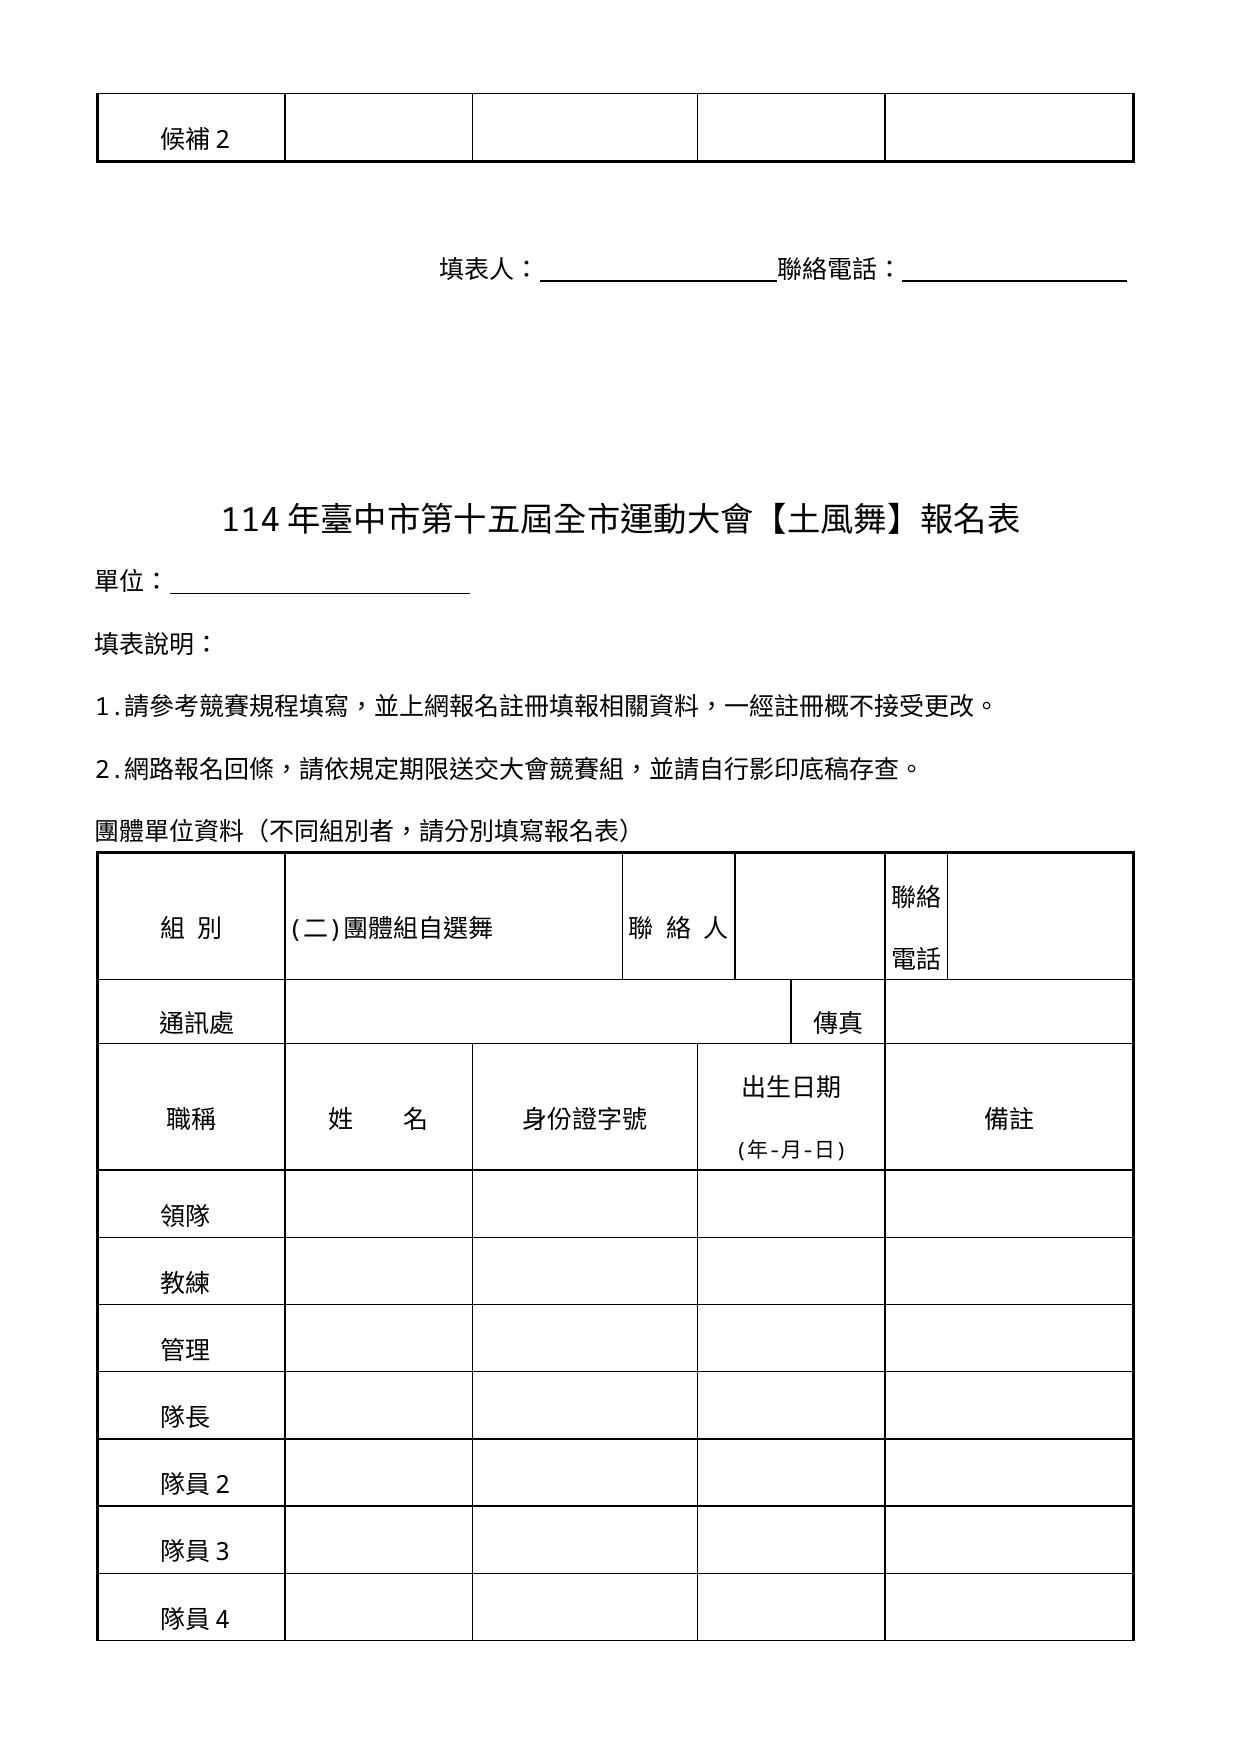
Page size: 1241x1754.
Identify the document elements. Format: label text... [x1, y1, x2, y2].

table_header 組 別 [99, 854, 284, 979]
table_cell [286, 1372, 472, 1438]
table_cell 傳真 [792, 980, 884, 1043]
table_cell [473, 1372, 697, 1438]
table_cell 備註 [886, 1044, 1132, 1169]
table_cell [886, 1305, 1132, 1371]
text 團體單位資料（不同組別者，請分別填寫報名表） [94, 788, 1146, 851]
table_cell 通訊處 [99, 980, 284, 1043]
text 單位： [94, 538, 1146, 601]
table_cell [886, 1507, 1132, 1572]
table_cell [886, 980, 1132, 1043]
table_cell [286, 1171, 472, 1236]
table_cell 教練 [99, 1238, 284, 1304]
table_cell [886, 1372, 1132, 1438]
table_cell [886, 1171, 1132, 1236]
table_cell 管理 [99, 1305, 284, 1371]
table_cell [698, 94, 884, 160]
table_header [948, 854, 1132, 979]
table_cell [286, 1574, 472, 1639]
table_cell [698, 1305, 884, 1371]
table_cell 領隊 [99, 1171, 284, 1236]
table_cell [698, 1440, 884, 1505]
table_cell 職稱 [99, 1044, 284, 1169]
table_cell [473, 1574, 697, 1639]
table_cell [473, 1171, 697, 1236]
table_header (二)團體組自選舞 [286, 854, 622, 979]
table_cell [886, 94, 1132, 160]
text 填表人： 聯絡電話： [94, 226, 1146, 288]
table_header 聯絡 電話 [886, 854, 947, 979]
table_header [736, 854, 884, 979]
table_cell [698, 1507, 884, 1572]
text 1.請參考競賽規程填寫，並上網報名註冊填報相關資料，一經註冊概不接受更改。 [94, 663, 1146, 726]
table_cell [886, 1238, 1132, 1304]
table_cell [886, 1440, 1132, 1505]
text 114年臺中市第十五屆全市運動大會【土風舞】報名表 [94, 476, 1146, 538]
table_cell [286, 1238, 472, 1304]
table_cell [286, 1507, 472, 1572]
table_cell [698, 1372, 884, 1438]
text 2.網路報名回條，請依規定期限送交大會競賽組，並請自行影印底稿存查。 [94, 726, 1146, 788]
table_cell 隊員4 [99, 1574, 284, 1639]
table_cell [698, 1238, 884, 1304]
text 填表說明： [94, 601, 1146, 663]
table_cell [286, 1440, 472, 1505]
table_cell [473, 1238, 697, 1304]
table_cell 候補2 [99, 94, 284, 160]
table_cell [473, 1305, 697, 1371]
table_cell [473, 1440, 697, 1505]
table_cell [286, 980, 790, 1043]
table_cell [473, 94, 697, 160]
table_cell [698, 1171, 884, 1236]
table_cell [698, 1574, 884, 1639]
table_header 聯 絡 人 [623, 854, 734, 979]
table_cell [286, 94, 472, 160]
table_cell 出生日期 (年-月-日) [698, 1044, 884, 1169]
table_cell [886, 1574, 1132, 1639]
table_cell 姓 名 [286, 1044, 472, 1169]
table_cell [473, 1507, 697, 1572]
table_cell [286, 1305, 472, 1371]
table_cell 隊員2 [99, 1440, 284, 1505]
table_cell 隊長 [99, 1372, 284, 1438]
table_cell 隊員3 [99, 1507, 284, 1572]
table_cell 身份證字號 [473, 1044, 697, 1169]
